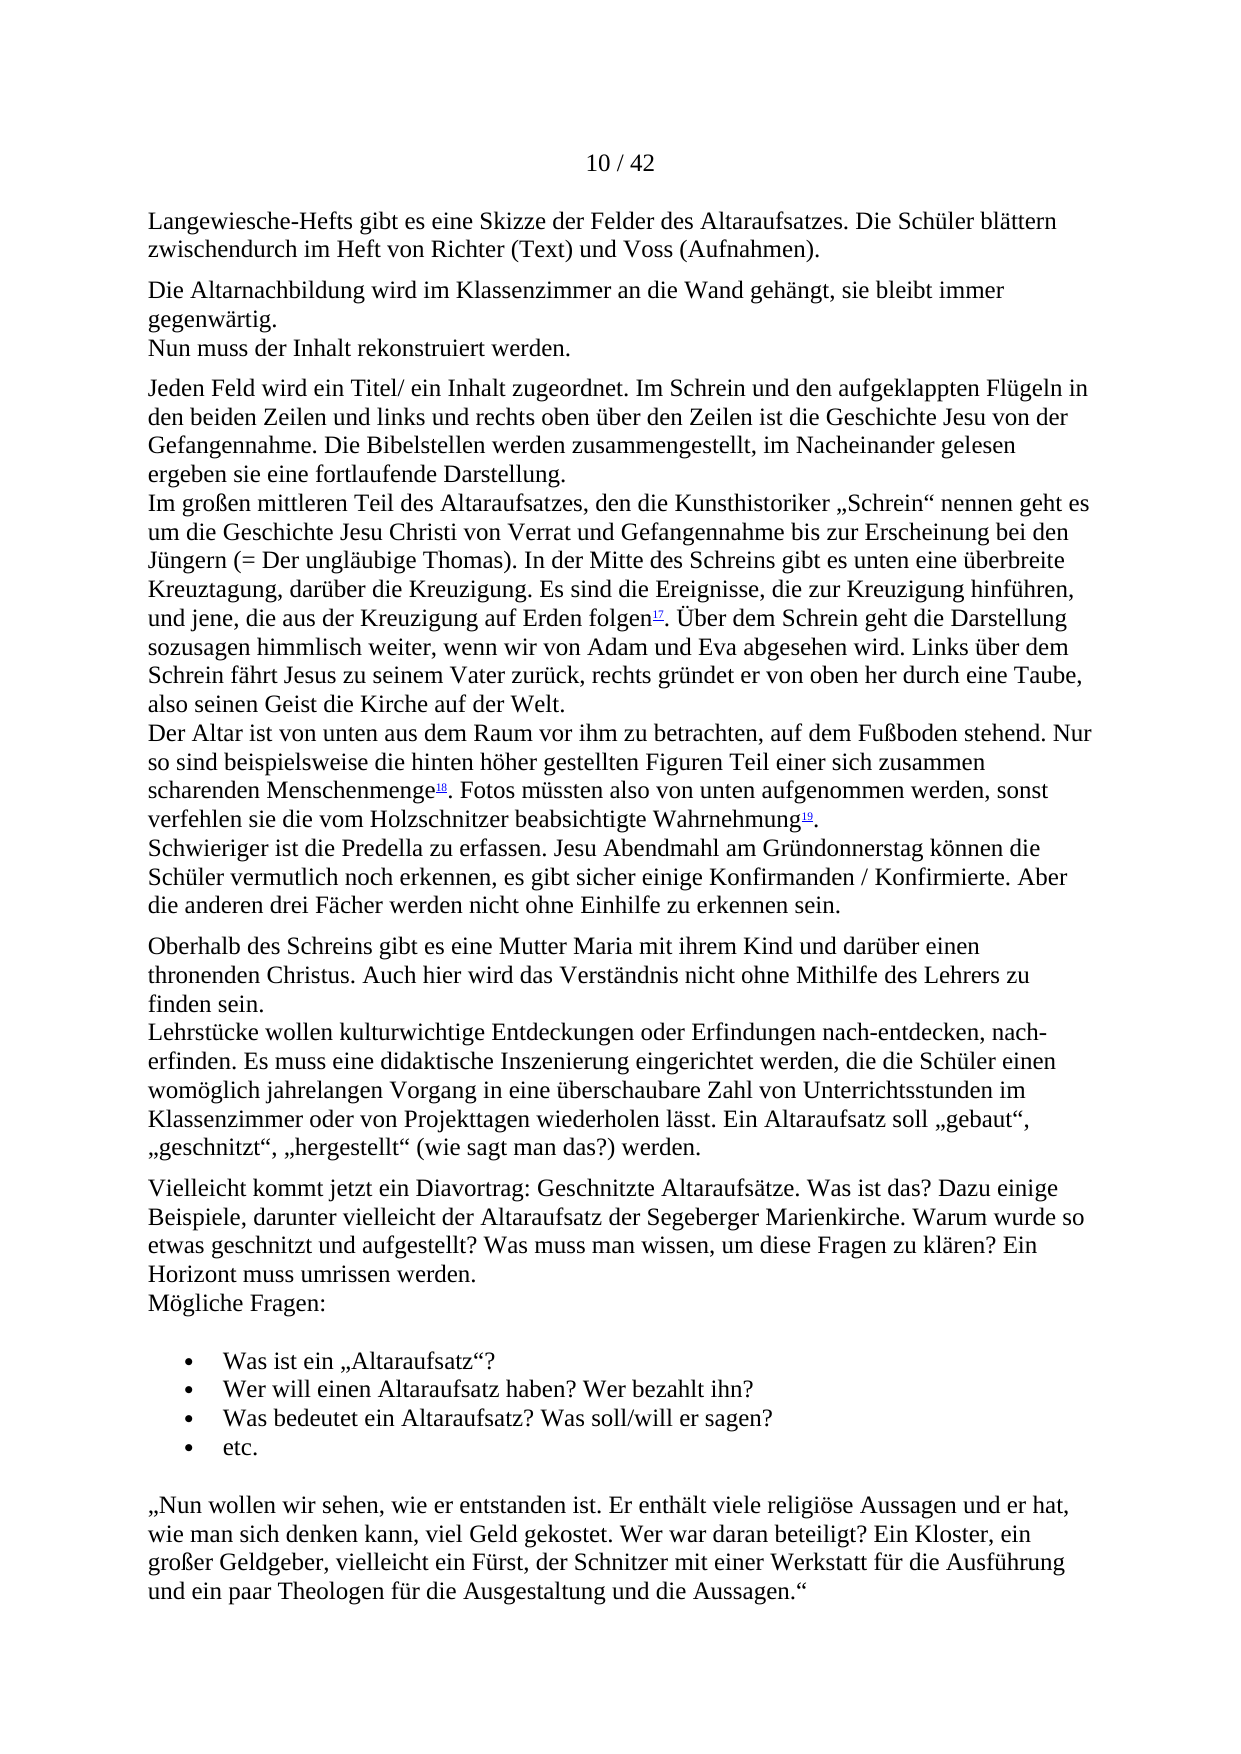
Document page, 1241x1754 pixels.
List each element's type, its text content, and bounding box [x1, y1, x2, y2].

text Jeden Feld wird ein Titel/ ein Inhalt zugeordnet. Im Schrein und den aufgeklappten Flügeln in den beiden Zeilen und links und rechts oben über den Zeilen ist die Geschichte Jesu von der Gefangennahme. Die Bibelstellen werden zusammengestellt, im Nacheinander gelesen ergeben sie eine fortlaufende Darstellung. [148, 373, 1093, 488]
text Langewiesche-Hefts gibt es eine Skizze der Felder des Altaraufsatzes. Die Schüler blättern zwischendurch im Heft von Richter (Text) und Voss (Aufnahmen). [148, 206, 1093, 263]
text „Nun wollen wir sehen, wie er entstanden ist. Er enthält viele religiöse Aussagen und er hat, wie man sich denken kann, viel Geld gekostet. Wer war daran beteiligt? Ein Kloster, ein großer Geldgeber, vielleicht ein Fürst, der Schnitzer mit einer Werkstatt für die Ausführung und ein paar Theologen für die Ausgestaltung und die Aussagen.“ [148, 1490, 1093, 1605]
text Nun muss der Inhalt rekonstruiert werden. [148, 333, 1093, 361]
text Mögliche Fragen: [148, 1288, 1093, 1317]
text Im großen mittleren Teil des Altaraufsatzes, den die Kunsthistoriker „Schrein“ nennen geht es um die Geschichte Jesu Christi von Verrat und Gefangennahme bis zur Erscheinung bei den Jüngern (= Der ungläubige Thomas). In der Mitte des Schreins gibt es unten eine überbreite Kreuztagung, darüber die Kreuzigung. Es sind die Ereignisse, die zur Kreuzigung hinführen, und jene, die aus der Kreuzigung auf Erden folgen17. Über dem Schrein geht die Darstellung sozusagen himmlisch weiter, wenn wir von Adam und Eva abgesehen wird. Links über dem Schrein fährt Jesus zu seinem Vater zurück, rechts gründet er von oben her durch eine Taube, also seinen Geist die Kirche auf der Welt. [148, 488, 1093, 718]
text Der Altar ist von unten aus dem Raum vor ihm zu betrachten, auf dem Fußboden stehend. Nur so sind beispielsweise die hinten höher gestellten Figuren Teil einer sich zusammen scharenden Menschenmenge18. Fotos müssten also von unten aufgenommen werden, sonst verfehlen sie die vom Holzschnitzer beabsichtigte Wahrnehmung19. [148, 718, 1093, 833]
text Die Altarnachbildung wird im Klassenzimmer an die Wand gehängt, sie bleibt immer gegenwärtig. [148, 275, 1093, 333]
list etc. [185, 1432, 1093, 1461]
text Vielleicht kommt jetzt ein Diavortrag: Geschnitzte Altaraufsätze. Was ist das? Dazu einige Beispiele, darunter vielleicht der Altaraufsatz der Segeberger Marienkirche. Warum wurde so etwas geschnitzt und aufgestellt? Was muss man wissen, um diese Fragen zu klären? Ein Horizont muss umrissen werden. [148, 1173, 1093, 1288]
text Oberhalb des Schreins gibt es eine Mutter Maria mit ihrem Kind und darüber einen thronenden Christus. Auch hier wird das Verständnis nicht ohne Mithilfe des Lehrers zu finden sein. [148, 931, 1093, 1017]
list Wer will einen Altaraufsatz haben? Wer bezahlt ihn? [185, 1374, 1093, 1403]
text Schwieriger ist die Predella zu erfassen. Jesu Abendmahl am Gründonnerstag können die Schüler vermutlich noch erkennen, es gibt sicher einige Konfirmanden / Konfirmierte. Aber die anderen drei Fächer werden nicht ohne Einhilfe zu erkennen sein. [148, 833, 1093, 919]
list Was ist ein „Altaraufsatz“? [185, 1346, 1093, 1374]
text Lehrstücke wollen kulturwichtige Entdeckungen oder Erfindungen nach-entdecken, nach-erfinden. Es muss eine didaktische Inszenierung eingerichtet werden, die die Schüler einen womöglich jahrelangen Vorgang in eine überschaubare Zahl von Unterrichtsstunden im Klassenzimmer oder von Projekttagen wiederholen lässt. Ein Altaraufsatz soll „gebaut“, „geschnitzt“, „hergestellt“ (wie sagt man das?) werden. [148, 1017, 1093, 1161]
list Was bedeutet ein Altaraufsatz? Was soll/will er sagen? [185, 1403, 1093, 1432]
